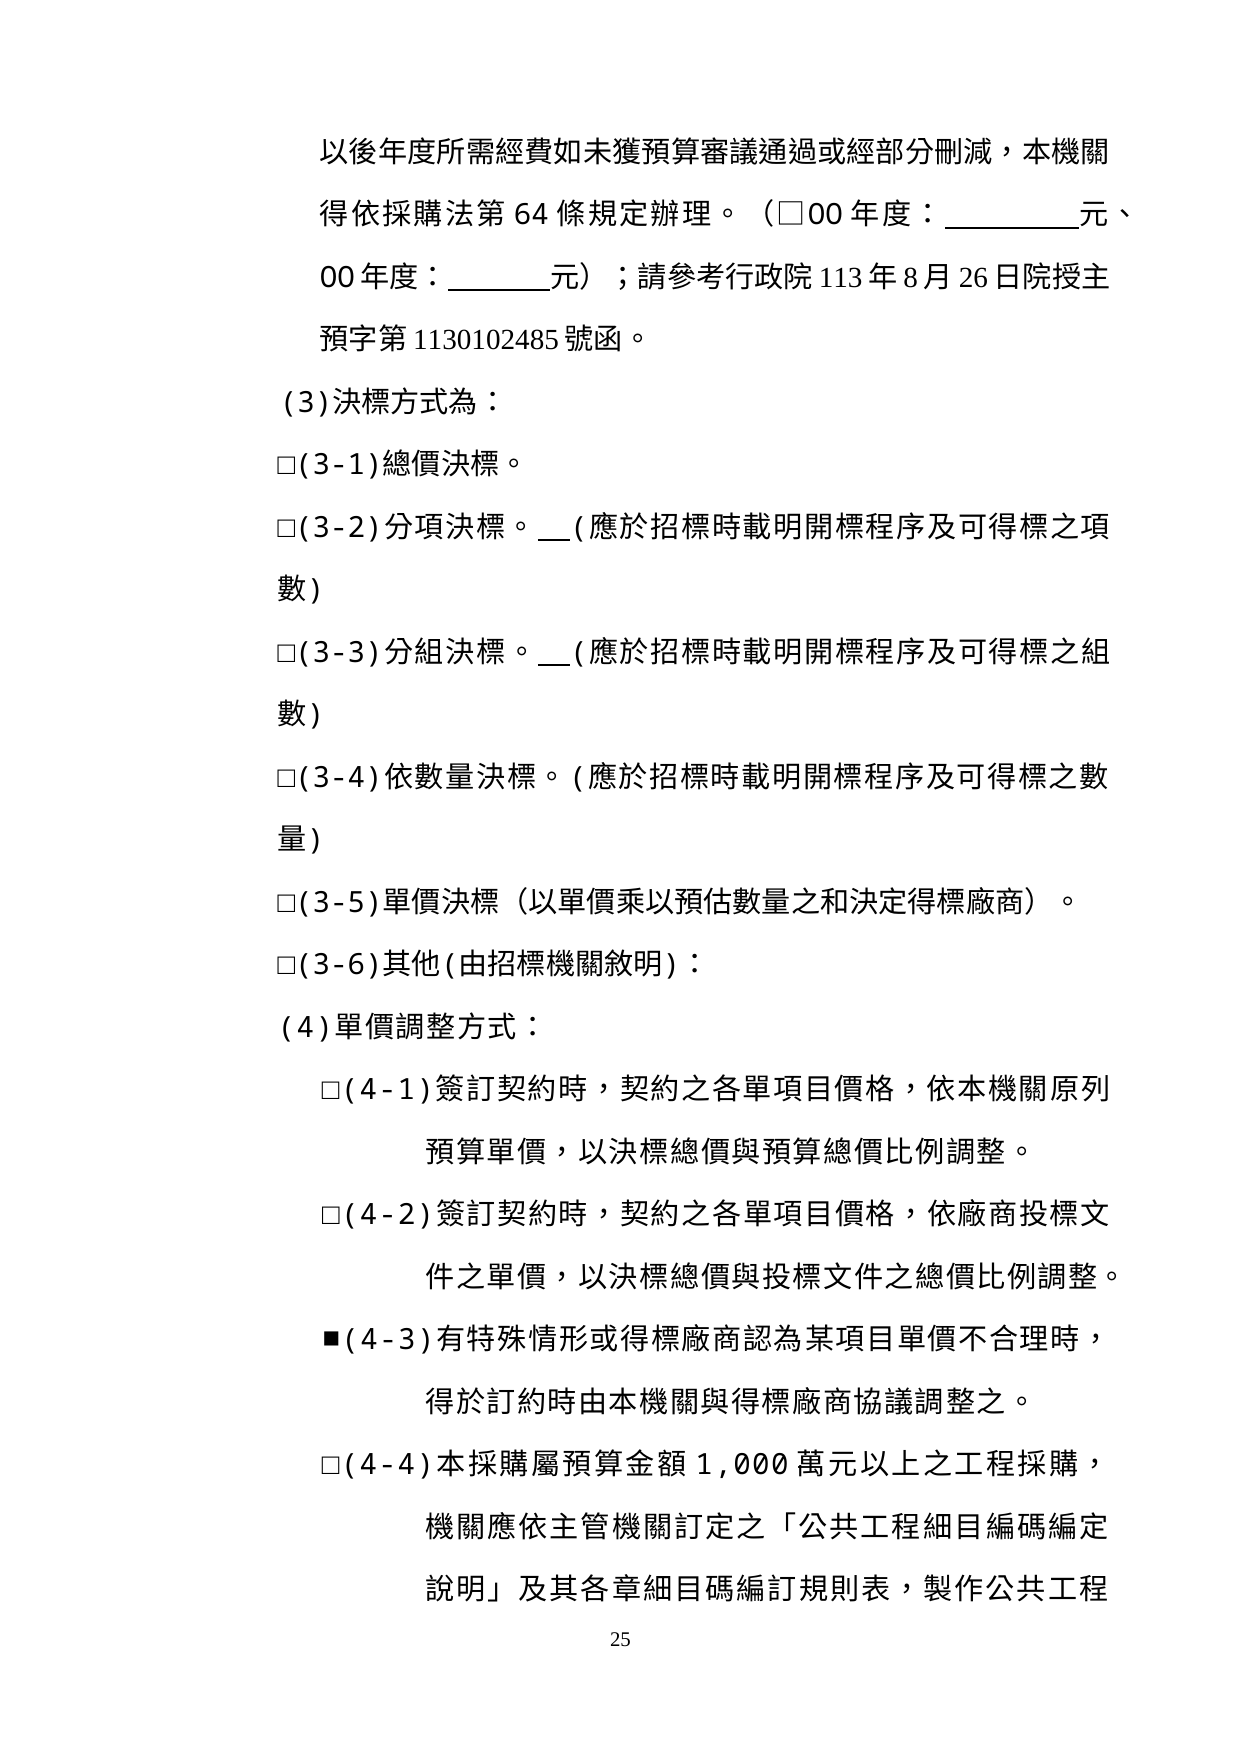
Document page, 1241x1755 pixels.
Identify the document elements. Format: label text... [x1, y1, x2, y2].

text □(3-1)總價決標。 [277, 420, 1110, 483]
text □(4-1)簽訂契約時，契約之各單項目價格，依本機關原列預算單價，以決標總價與預算總價比例調整。 [322, 1045, 1110, 1170]
text □(3-2)分項決標。 (應於招標時載明開標程序及可得標之項數) [277, 483, 1110, 608]
text □(4-2)簽訂契約時，契約之各單項目價格，依廠商投標文件之單價，以決標總價與投標文件之總價比例調整。 [322, 1170, 1110, 1295]
text □(3-3)分組決標。 (應於招標時載明開標程序及可得標之組數) [277, 608, 1110, 733]
text (4)單價調整方式： [277, 983, 1110, 1045]
text □(3-4)依數量決標。(應於招標時載明開標程序及可得標之數量) [277, 733, 1110, 858]
text □(3-6)其他(由招標機關敘明)： [277, 920, 1110, 983]
text □(3-5)單價決標（以單價乘以預估數量之和決定得標廠商）。 [277, 858, 1110, 920]
text □(4-4)本採購屬預算金額1,000萬元以上之工程採購，機關應依主管機關訂定之「公共工程細目編碼編定說明」及其各章細目碼編訂規則表，製作公共工程 [322, 1420, 1110, 1608]
text (2)跨年期計畫之採購案，本機關先行一次發包或簽約辦理，惟以後年度所需經費如未獲預算審議通過或經部分刪減，本機關得依採購法第64條規定辦理。（□OO年度： 元、OO年度： 元）；請參考行政院113年8月26日院授主預字第1130102485號函。 [247, 108, 1110, 358]
text (3)決標方式為： [204, 358, 1110, 420]
text ■(4-3)有特殊情形或得標廠商認為某項目單價不合理時，得於訂約時由本機關與得標廠商協議調整之。 [322, 1295, 1110, 1420]
